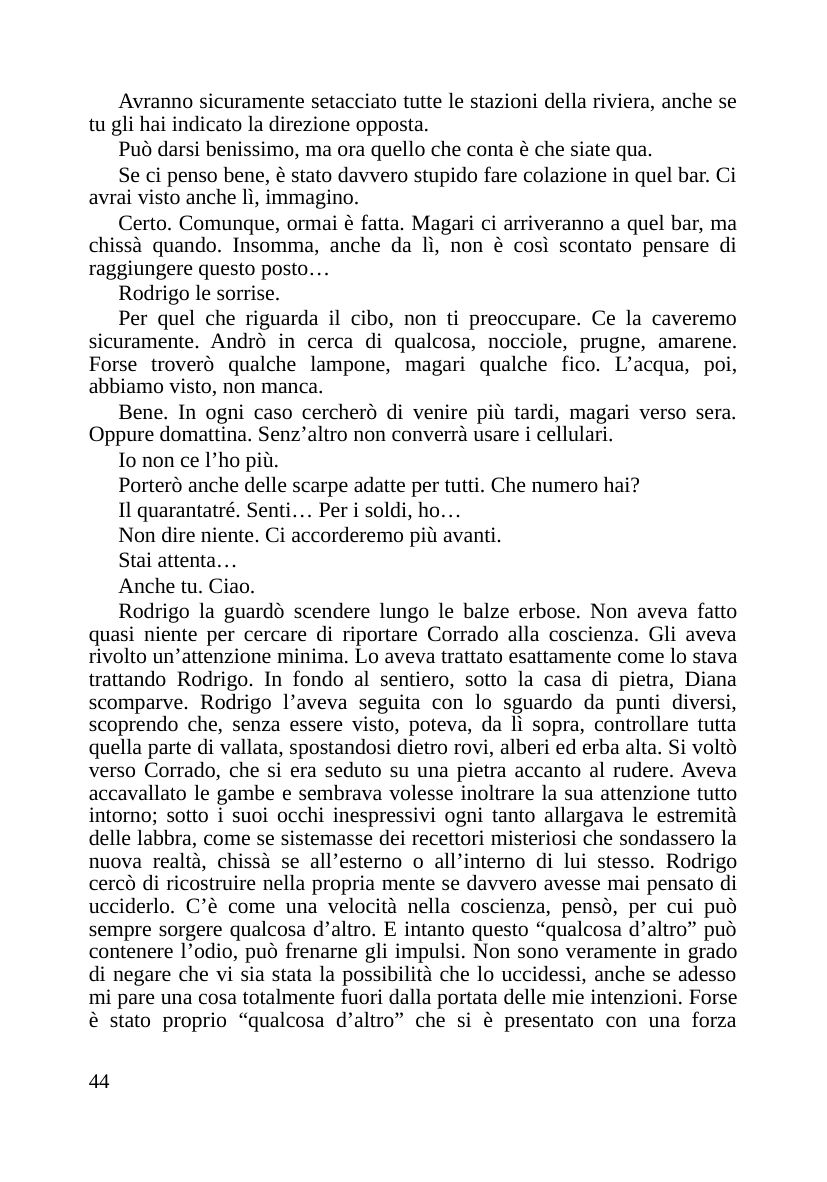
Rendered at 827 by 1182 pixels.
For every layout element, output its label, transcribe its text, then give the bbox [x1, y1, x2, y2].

text Rodrigo le sorrise. [88, 280, 738, 305]
text Bene. In ogni caso cercherò di venire più tardi, magari verso sera. Oppure domattina. Senz’altro non converrà usare i cellulari. [88, 399, 738, 447]
text Avranno sicuramente setacciato tutte le stazioni della riviera, anche se tu gli hai indicato la direzione opposta. [88, 88, 738, 136]
text Non dire niente. Ci accorderemo più avanti. [88, 522, 738, 547]
text Stai attenta… [88, 547, 738, 573]
text Certo. Comunque, ormai è fatta. Magari ci arriveranno a quel bar, ma chissà quando. Insomma, anche da lì, non è così scontato pensare di raggiungere questo posto… [88, 209, 738, 280]
text Per quel che riguarda il cibo, non ti preoccupare. Ce la caveremo sicuramente. Andrò in cerca di qualcosa, nocciole, prugne, amarene. Forse troverò qualche lampone, magari qualche fico. L’acqua, poi, abbiamo visto, non manca. [88, 305, 738, 399]
text Anche tu. Ciao. [88, 573, 738, 598]
text Porterò anche delle scarpe adatte per tutti. Che numero hai? [88, 472, 738, 497]
text Se ci penso bene, è stato davvero stupido fare colazione in quel bar. Ci avrai visto anche lì, immagino. [88, 162, 738, 209]
text Rodrigo la guardò scendere lungo le balze erbose. Non aveva fatto quasi niente per cercare di riportare Corrado alla coscienza. Gli aveva rivolto un’attenzione minima. Lo aveva trattato esattamente come lo stava trattando Rodrigo. In fondo al sentiero, sotto la casa di pietra, Diana scomparve. Rodrigo l’aveva seguita con lo sguardo da punti diversi, scoprendo che, senza essere visto, poteva, da lì sopra, controllare tutta quella parte di vallata, spostandosi dietro rovi, alberi ed erba alta. Si voltò verso Corrado, che si era seduto su una pietra accanto al rudere. Aveva accavallato le gambe e sembrava volesse inoltrare la sua attenzione tutto intorno; sotto i suoi occhi inespressivi ogni tanto allargava le estremità delle labbra, come se sistemasse dei recettori misteriosi che sondassero la nuova realtà, chissà se all’esterno o all’interno di lui stesso. Rodrigo cercò di ricostruire nella propria mente se davvero avesse mai pensato di ucciderlo. C’è come una velocità nella coscienza, pensò, per cui può sempre sorgere qualcosa d’altro. E intanto questo “qualcosa d’altro” può contenere l’odio, può frenarne gli impulsi. Non sono veramente in grado di negare che vi sia stata la possibilità che lo uccidessi, anche se adesso mi pare una cosa totalmente fuori dalla portata delle mie intenzioni. Forse è stato proprio “qualcosa d’altro” che si è presentato con una forza [88, 598, 738, 1032]
text Il quarantatré. Senti… Per i soldi, ho… [88, 497, 738, 522]
text Può darsi benissimo, ma ora quello che conta è che siate qua. [88, 136, 738, 162]
text Io non ce l’ho più. [88, 447, 738, 472]
